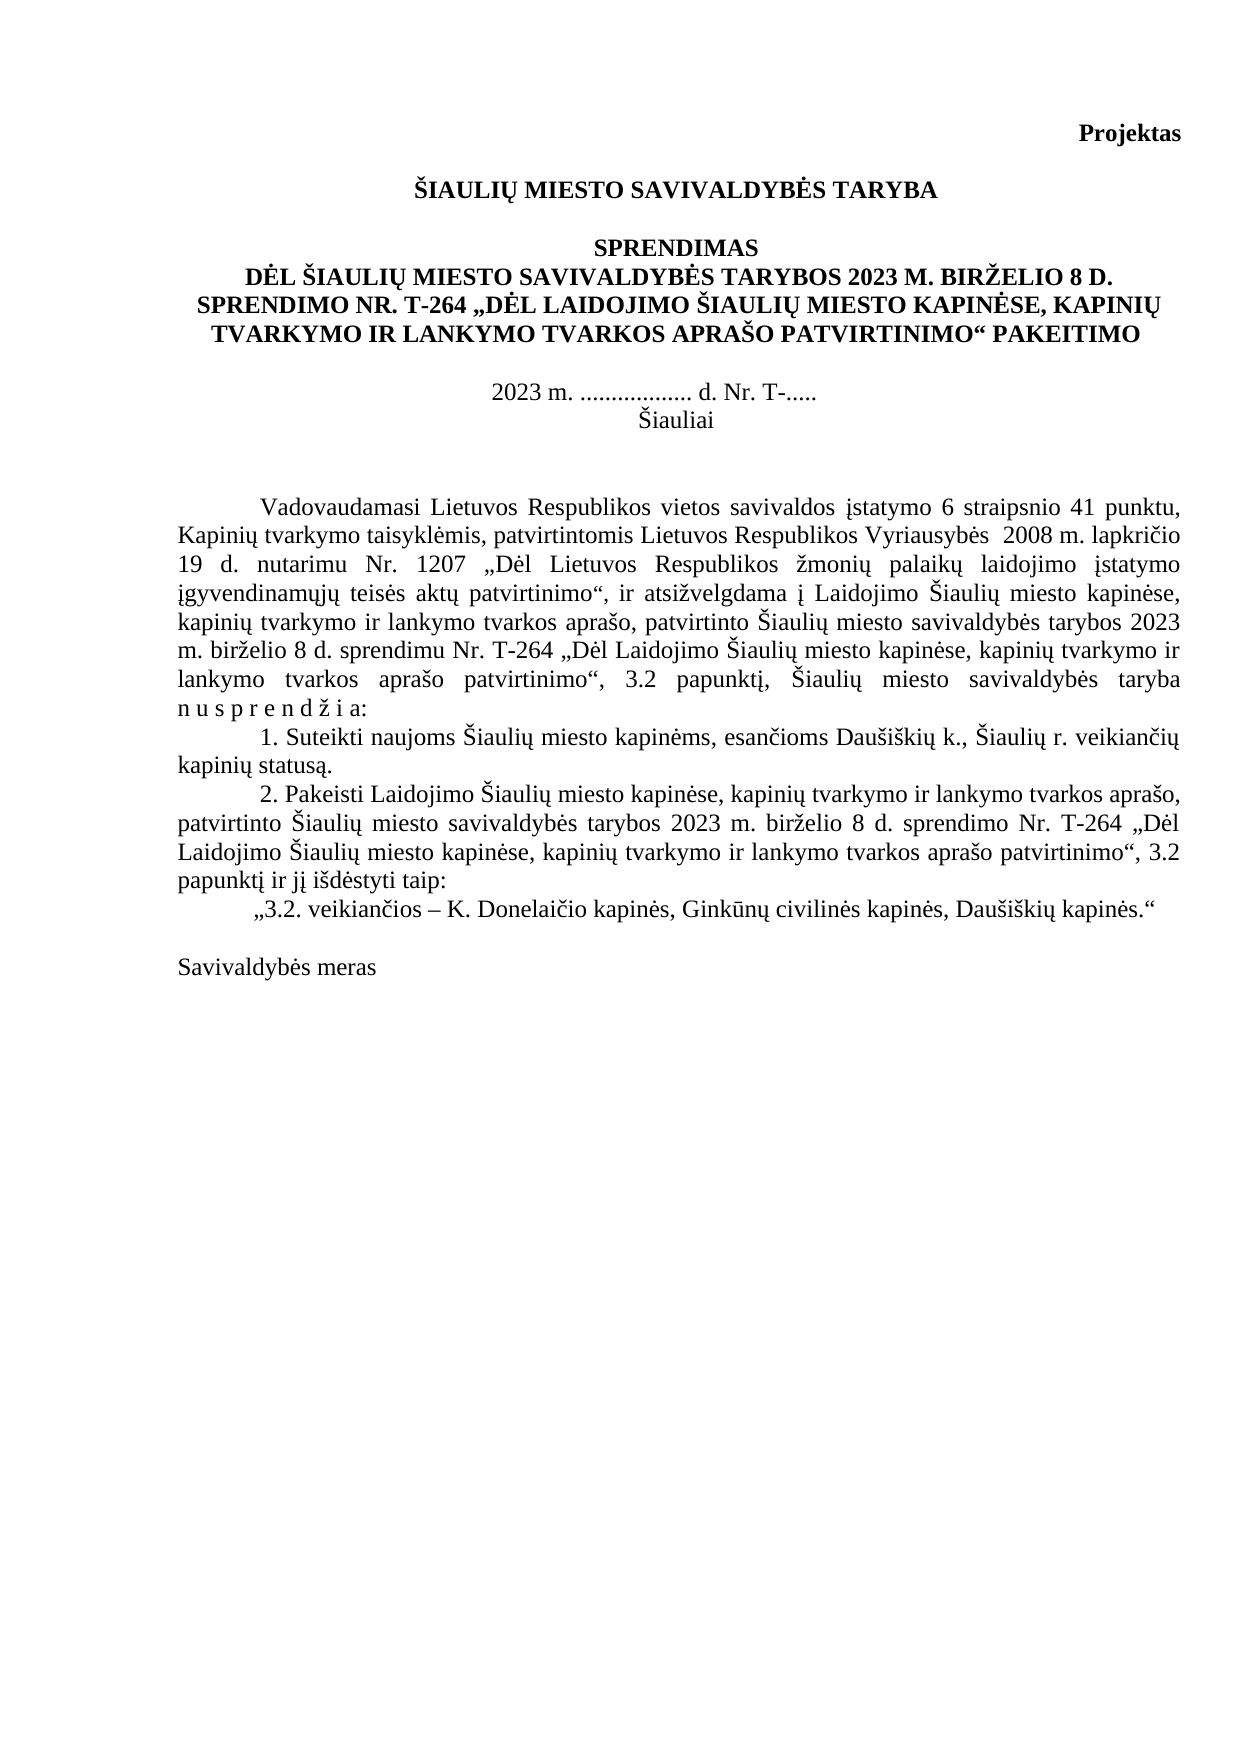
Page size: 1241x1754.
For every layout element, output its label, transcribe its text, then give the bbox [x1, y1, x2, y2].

text Savivaldybės meras [177, 952, 1181, 981]
text „3.2. veikiančios – K. Donelaičio kapinės, Ginkūnų civilinės kapinės, Daušiškių kapinės.“ [177, 894, 1181, 923]
text 1. Suteikti naujoms Šiaulių miesto kapinėms, esančioms Daušiškių k., Šiaulių r. veikiančių kapinių statusą. [177, 722, 1181, 779]
text SPRENDIMAS [177, 233, 1181, 262]
text DĖL ŠIAULIŲ MIESTO SAVIVALDYBĖS TARYBOS 2023 M. BIRŽELIO 8 D. SPRENDIMO NR. T-264 „DĖL LAIDOJIMO ŠIAULIŲ MIESTO KAPINĖSE, KAPINIŲ TVARKYMO IR LANKYMO TVARKOS APRAŠO PATVIRTINIMO“ PAKEITIMO [177, 262, 1181, 348]
text Vadovaudamasi Lietuvos Respublikos vietos savivaldos įstatymo 6 straipsnio 41 punktu, Kapinių tvarkymo taisyklėmis, patvirtintomis Lietuvos Respublikos Vyriausybės 2008 m. lapkričio 19 d. nutarimu Nr. 1207 „Dėl Lietuvos Respublikos žmonių palaikų laidojimo įstatymo įgyvendinamųjų teisės aktų patvirtinimo“, ir atsižvelgdama į Laidojimo Šiaulių miesto kapinėse, kapinių tvarkymo ir lankymo tvarkos aprašo, patvirtinto Šiaulių miesto savivaldybės tarybos 2023 m. birželio 8 d. sprendimu Nr. T-264 „Dėl Laidojimo Šiaulių miesto kapinėse, kapinių tvarkymo ir lankymo tvarkos aprašo patvirtinimo“, 3.2 papunktį, Šiaulių miesto savivaldybės taryba nusprendžia: [177, 492, 1181, 722]
text 2023 m. .................. d. Nr. T-..... [177, 377, 1181, 406]
text Šiauliai [177, 406, 1181, 434]
text 2. Pakeisti Laidojimo Šiaulių miesto kapinėse, kapinių tvarkymo ir lankymo tvarkos aprašo, patvirtinto Šiaulių miesto savivaldybės tarybos 2023 m. birželio 8 d. sprendimo Nr. T-264 „Dėl Laidojimo Šiaulių miesto kapinėse, kapinių tvarkymo ir lankymo tvarkos aprašo patvirtinimo“, 3.2 papunktį ir jį išdėstyti taip: [177, 779, 1181, 894]
text Projektas [177, 118, 1181, 147]
text ŠIAULIŲ MIESTO SAVIVALDYBĖS TARYBA [177, 176, 1181, 204]
